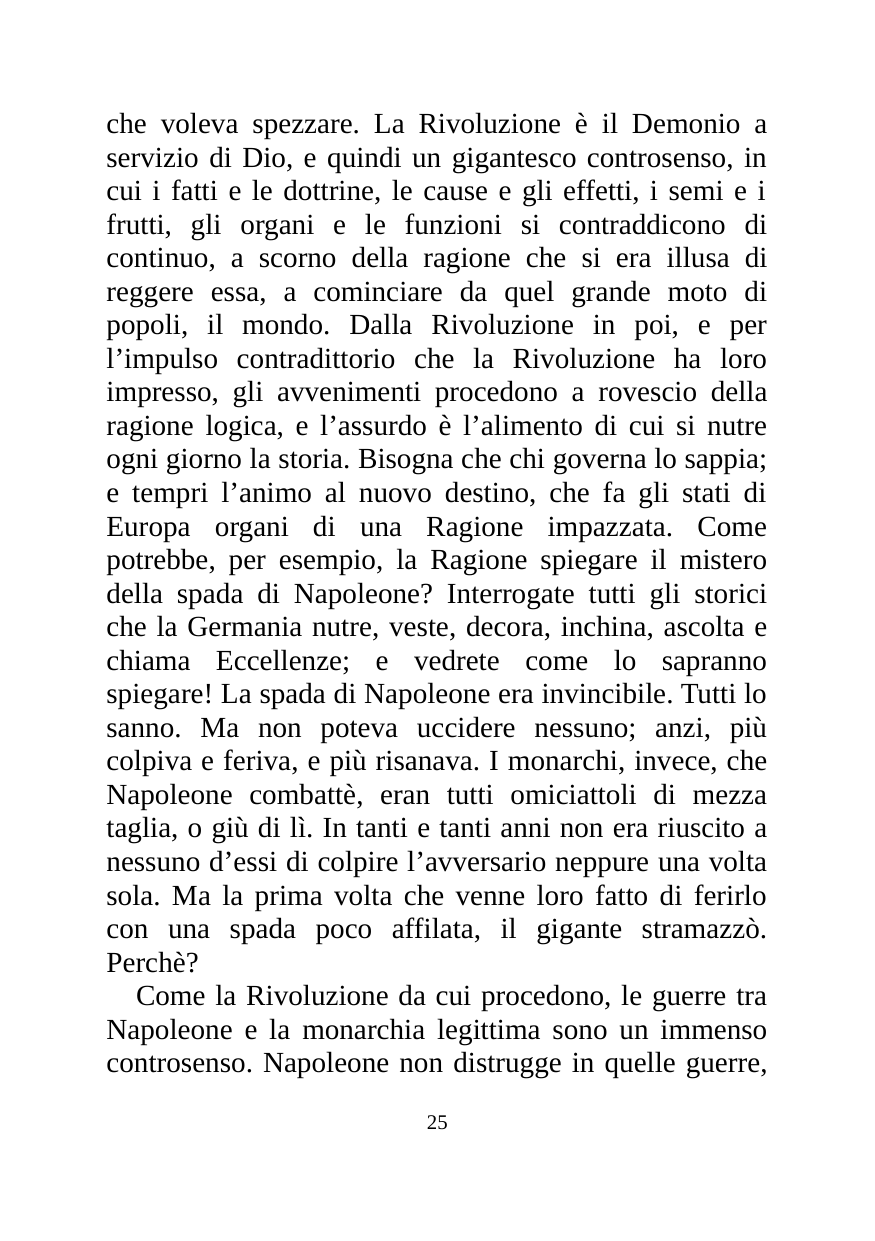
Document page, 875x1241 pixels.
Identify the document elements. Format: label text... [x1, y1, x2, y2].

text Come la Rivoluzione da cui procedono, le guerre tra Napoleone e la monarchia legittima sono un immenso controsenso. Napoleone non distrugge in quelle guerre, [106, 978, 768, 1079]
text che voleva spezzare. La Rivoluzione è il Demonio a servizio di Dio, e quindi un gigantesco controsenso, in cui i fatti e le dottrine, le cause e gli effetti, i semi e i frutti, gli organi e le funzioni si contraddicono di continuo, a scorno della ragione che si era illusa di reggere essa, a cominciare da quel grande moto di popoli, il mondo. Dalla Rivoluzione in poi, e per l’impulso contradittorio che la Rivoluzione ha loro impresso, gli avvenimenti procedono a rovescio della ragione logica, e l’assurdo è l’alimento di cui si nutre ogni giorno la storia. Bisogna che chi governa lo sappia; e tempri l’animo al nuovo destino, che fa gli stati di Europa organi di una Ragione impazzata. Come potrebbe, per esempio, la Ragione spiegare il mistero della spada di Napoleone? Interrogate tutti gli storici che la Germania nutre, veste, decora, inchina, ascolta e chiama Eccellenze; e vedrete come lo sapranno spiegare! La spada di Napoleone era invincibile. Tutti lo sanno. Ma non poteva uccidere nessuno; anzi, più colpiva e feriva, e più risanava. I monarchi, invece, che Napoleone combattè, eran tutti omiciattoli di mezza taglia, o giù di lì. In tanti e tanti anni non era riuscito a nessuno d’essi di colpire l’avversario neppure una volta sola. Ma la prima volta che venne loro fatto di ferirlo con una spada poco affilata, il gigante stramazzò. Perchè? [106, 106, 768, 978]
